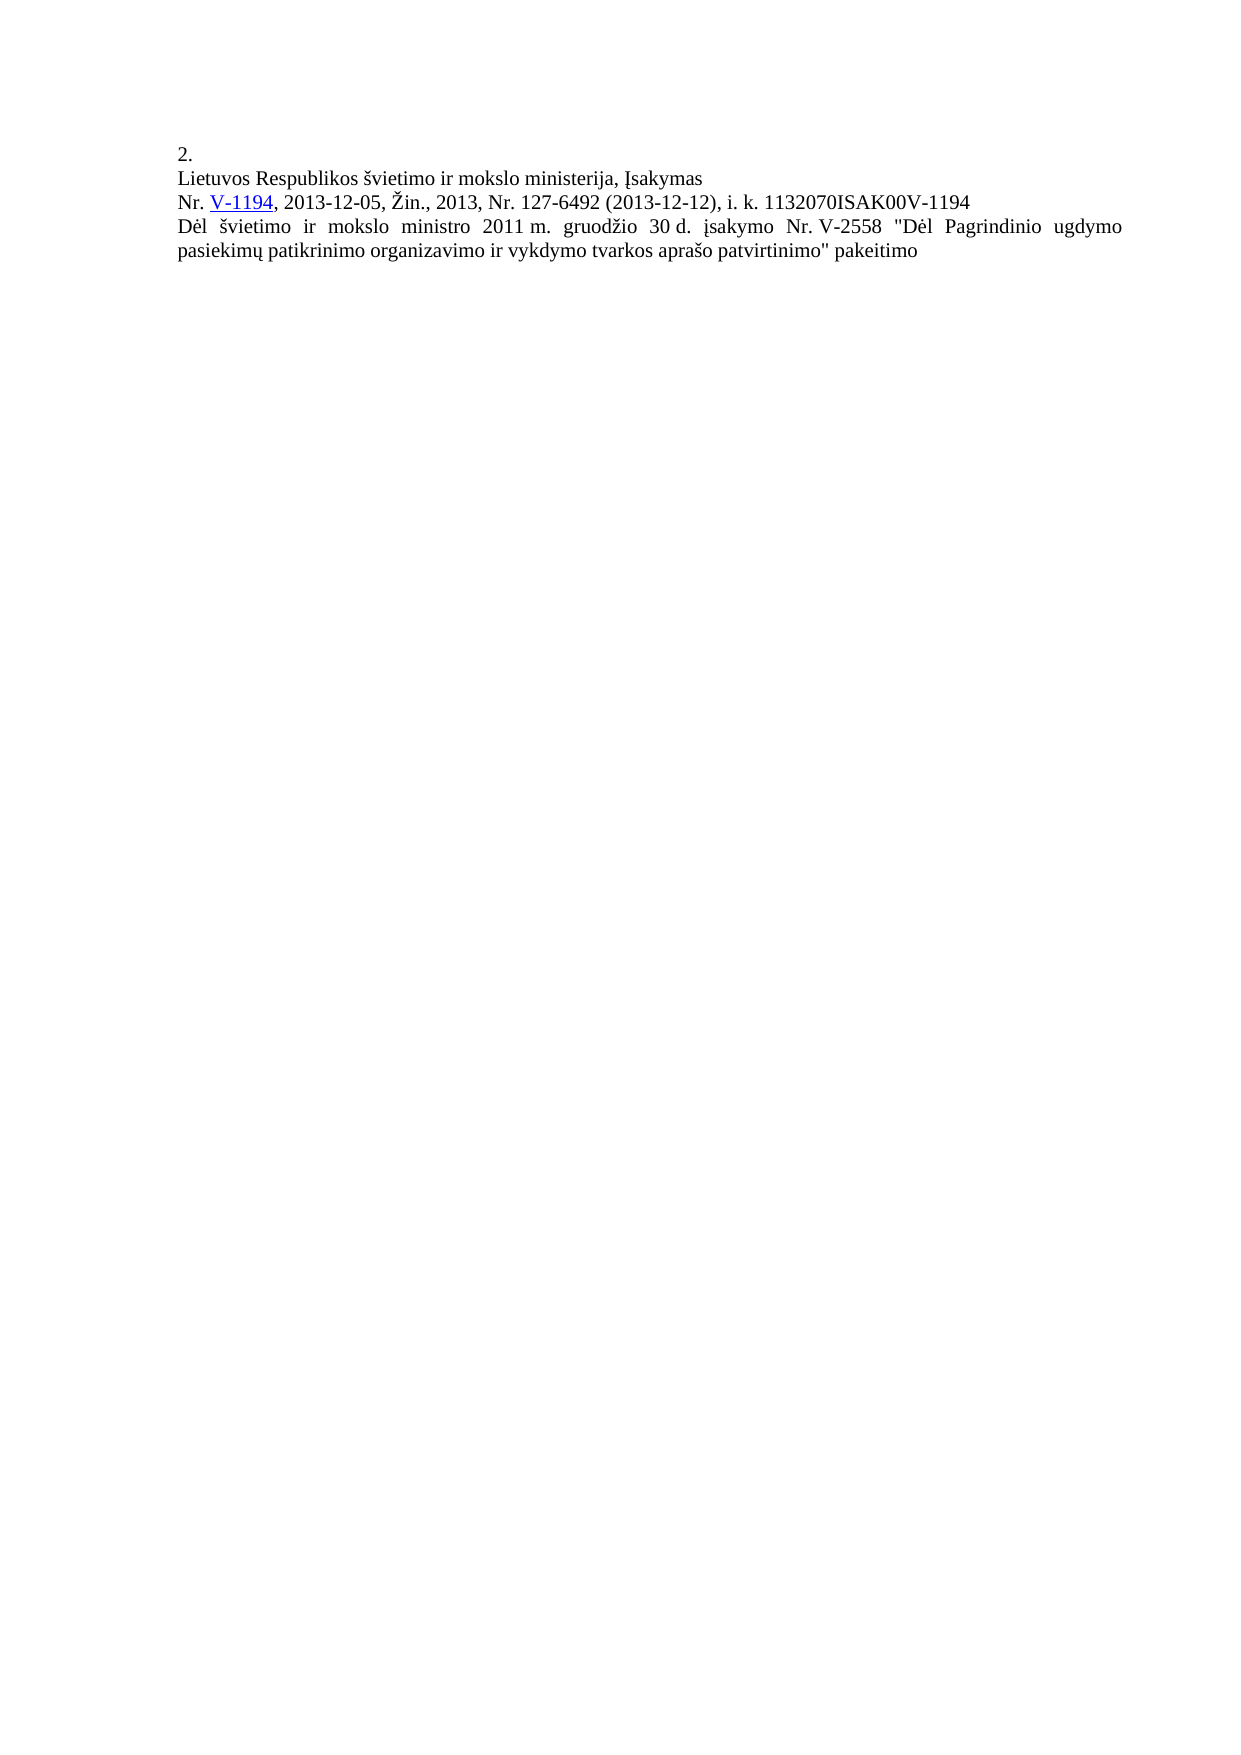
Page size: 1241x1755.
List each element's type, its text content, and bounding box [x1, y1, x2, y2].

text Dėl švietimo ir mokslo ministro 2011 m. gruodžio 30 d. įsakymo Nr. V-2558 "Dėl Pagrindinio ugdymo pasiekimų patikrinimo organizavimo ir vykdymo tvarkos aprašo patvirtinimo" pakeitimo [177, 214, 1122, 262]
text Nr. V-1194, 2013-12-05, Žin., 2013, Nr. 127-6492 (2013-12-12), i. k. 1132070ISAK00V-1194 [177, 190, 1122, 214]
text 2. [177, 142, 1122, 166]
text Lietuvos Respublikos švietimo ir mokslo ministerija, Įsakymas [177, 166, 1122, 190]
